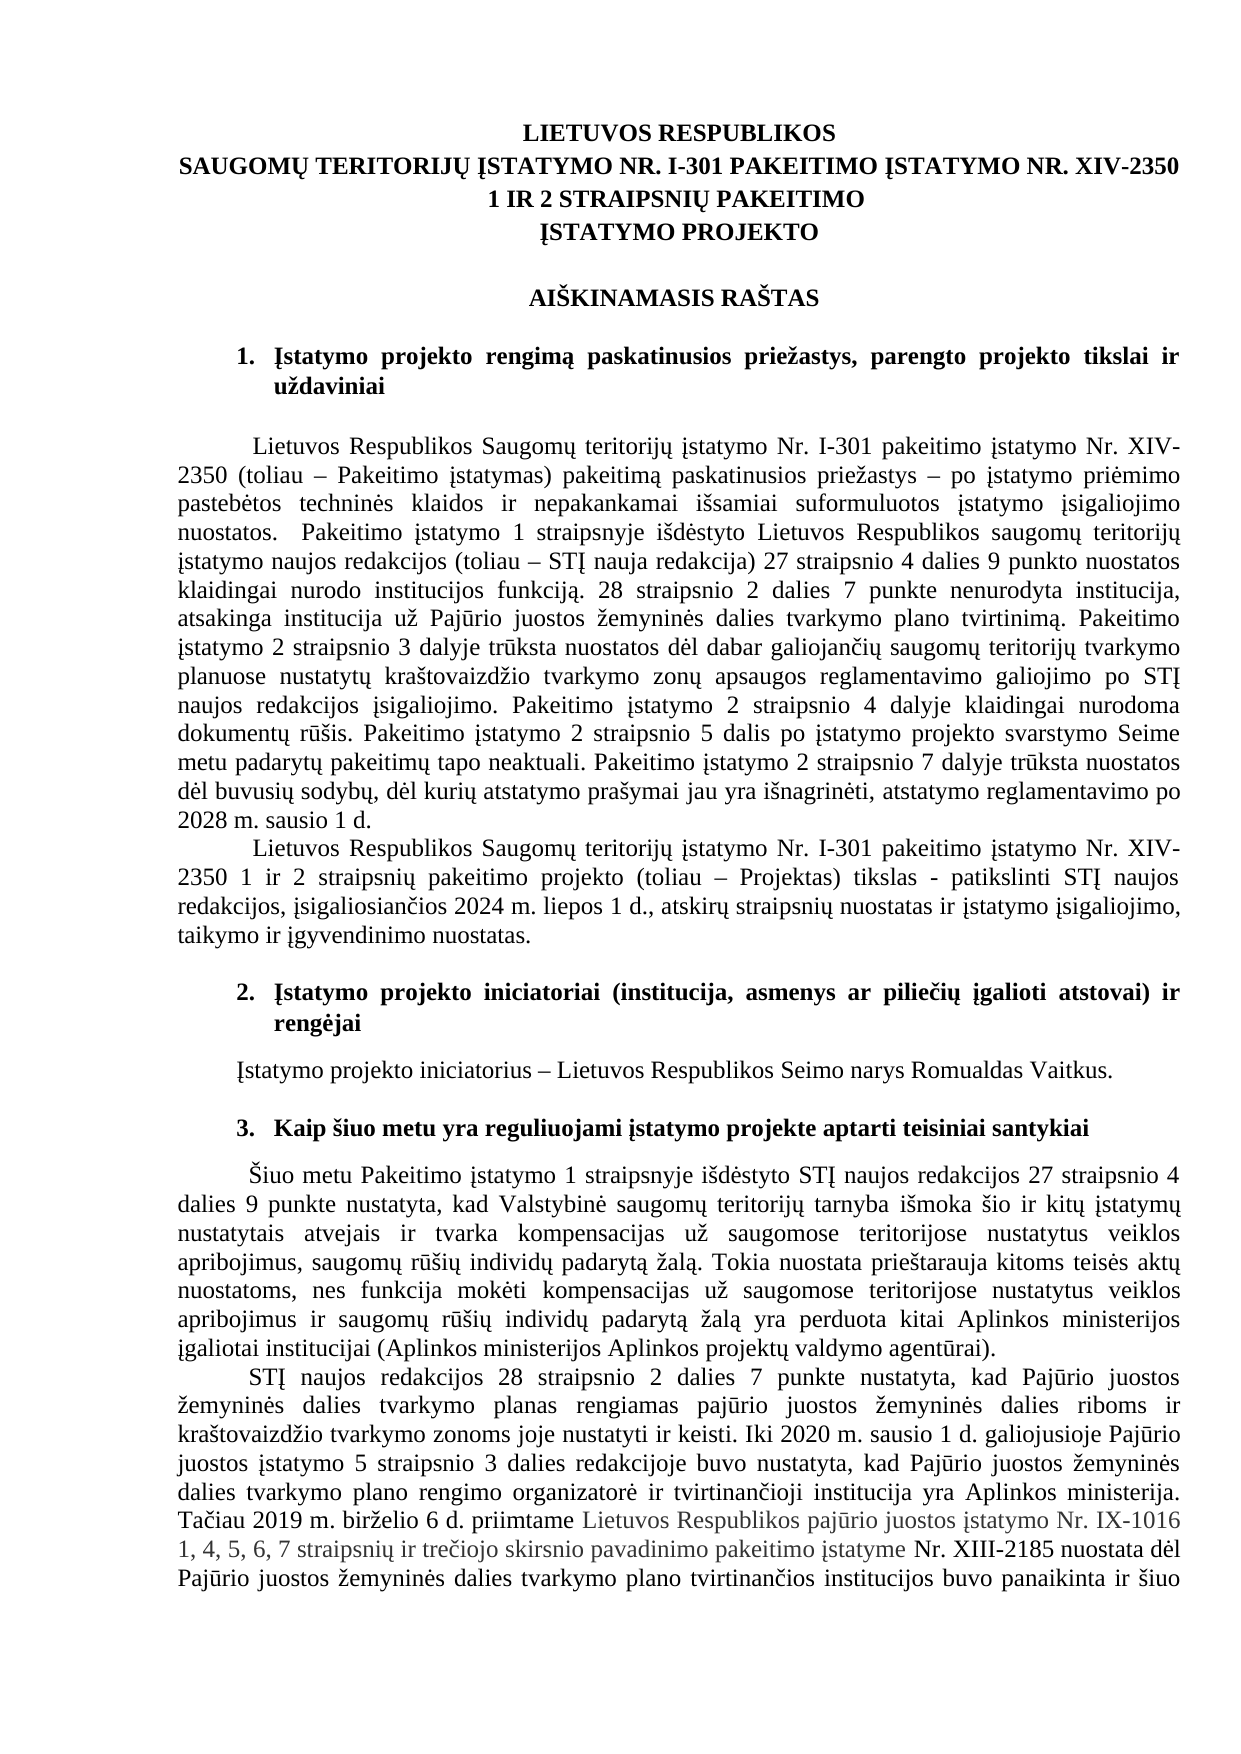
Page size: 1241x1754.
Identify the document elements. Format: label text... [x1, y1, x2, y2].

text 3. Kaip šiuo metu yra reguliuojami įstatymo projekte aptarti teisiniai santykiai [236, 1113, 1181, 1142]
text Įstatymo projekto iniciatorius – Lietuvos Respublikos Seimo narys Romualdas Vaitkus. [177, 1055, 1181, 1084]
text AIŠKINAMASIS RAŠTAS [177, 283, 1171, 312]
text 2. Įstatymo projekto iniciatoriai (institucija, asmenys ar piliečių įgalioti atstovai) ir rengėjai [236, 977, 1181, 1037]
text Šiuo metu Pakeitimo įstatymo 1 straipsnyje išdėstyto STĮ naujos redakcijos 27 straipsnio 4 dalies 9 punkte nustatyta, kad Valstybinė saugomų teritorijų tarnyba išmoka šio ir kitų įstatymų nustatytais atvejais ir tvarka kompensacijas už saugomose teritorijose nustatytus veiklos apribojimus, saugomų rūšių individų padarytą žalą. Tokia nuostata prieštarauja kitoms teisės aktų nuostatoms, nes funkcija mokėti kompensacijas už saugomose teritorijose nustatytus veiklos apribojimus ir saugomų rūšių individų padarytą žalą yra perduota kitai Aplinkos ministerijos įgaliotai institucijai (Aplinkos ministerijos Aplinkos projektų valdymo agentūrai). [177, 1160, 1181, 1362]
text Lietuvos Respublikos Saugomų teritorijų įstatymo Nr. I-301 pakeitimo įstatymo Nr. XIV-2350 1 ir 2 straipsnių pakeitimo projekto (toliau – Projektas) tikslas - patikslinti STĮ naujos redakcijos, įsigaliosiančios 2024 m. liepos 1 d., atskirų straipsnių nuostatas ir įstatymo įsigaliojimo, taikymo ir įgyvendinimo nuostatas. [177, 833, 1181, 948]
text ĮSTATYMO PROJEKTO [177, 217, 1181, 246]
text STĮ naujos redakcijos 28 straipsnio 2 dalies 7 punkte nustatyta, kad Pajūrio juostos žemyninės dalies tvarkymo planas rengiamas pajūrio juostos žemyninės dalies riboms ir kraštovaizdžio tvarkymo zonoms joje nustatyti ir keisti. Iki 2020 m. sausio 1 d. galiojusioje Pajūrio juostos įstatymo 5 straipsnio 3 dalies redakcijoje buvo nustatyta, kad Pajūrio juostos žemyninės dalies tvarkymo plano rengimo organizatorė ir tvirtinančioji institucija yra Aplinkos ministerija. Tačiau 2019 m. birželio 6 d. priimtame Lietuvos Respublikos pajūrio juostos įstatymo Nr. IX-1016 1, 4, 5, 6, 7 straipsnių ir trečiojo skirsnio pavadinimo pakeitimo įstatyme Nr. XIII-2185 nuostata dėl Pajūrio juostos žemyninės dalies tvarkymo plano tvirtinančios institucijos buvo panaikinta ir šiuo [177, 1362, 1181, 1592]
text LIETUVOS RESPUBLIKOS [177, 118, 1181, 147]
text 1. Įstatymo projekto rengimą paskatinusios priežastys, parengto projekto tikslai ir uždaviniai [236, 341, 1181, 400]
text SAUGOMŲ TERITORIJŲ ĮSTATYMO NR. I-301 PAKEITIMO ĮSTATYMO NR. XIV-2350 1 IR 2 STRAIPSNIŲ PAKEITIMO [177, 151, 1181, 213]
text Lietuvos Respublikos Saugomų teritorijų įstatymo Nr. I-301 pakeitimo įstatymo Nr. XIV-2350 (toliau – Pakeitimo įstatymas) pakeitimą paskatinusios priežastys – po įstatymo priėmimo pastebėtos techninės klaidos ir nepakankamai išsamiai suformuluotos įstatymo įsigaliojimo nuostatos. Pakeitimo įstatymo 1 straipsnyje išdėstyto Lietuvos Respublikos saugomų teritorijų įstatymo naujos redakcijos (toliau – STĮ nauja redakcija) 27 straipsnio 4 dalies 9 punkto nuostatos klaidingai nurodo institucijos funkciją. 28 straipsnio 2 dalies 7 punkte nenurodyta institucija, atsakinga institucija už Pajūrio juostos žemyninės dalies tvarkymo plano tvirtinimą. Pakeitimo įstatymo 2 straipsnio 3 dalyje trūksta nuostatos dėl dabar galiojančių saugomų teritorijų tvarkymo planuose nustatytų kraštovaizdžio tvarkymo zonų apsaugos reglamentavimo galiojimo po STĮ naujos redakcijos įsigaliojimo. Pakeitimo įstatymo 2 straipsnio 4 dalyje klaidingai nurodoma dokumentų rūšis. Pakeitimo įstatymo 2 straipsnio 5 dalis po įstatymo projekto svarstymo Seime metu padarytų pakeitimų tapo neaktuali. Pakeitimo įstatymo 2 straipsnio 7 dalyje trūksta nuostatos dėl buvusių sodybų, dėl kurių atstatymo prašymai jau yra išnagrinėti, atstatymo reglamentavimo po 2028 m. sausio 1 d. [177, 431, 1181, 833]
